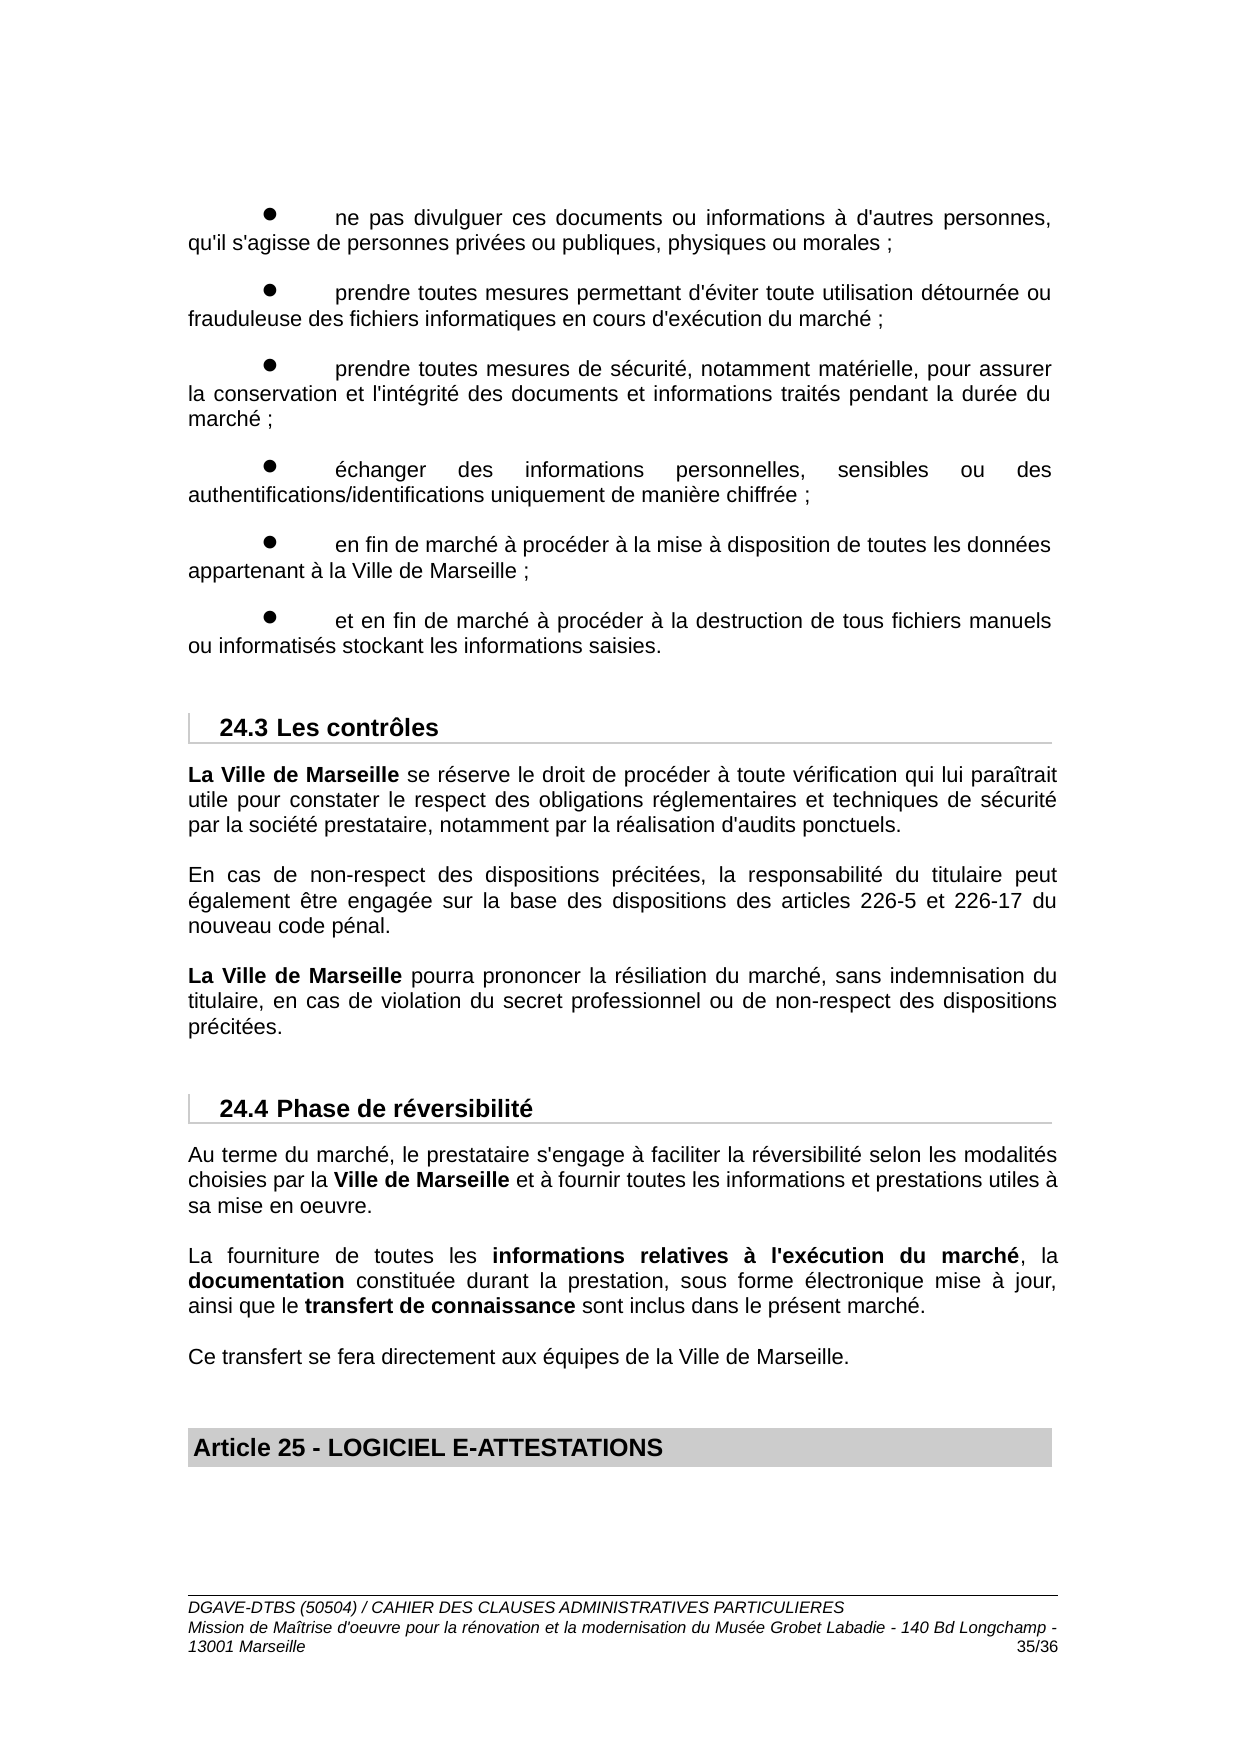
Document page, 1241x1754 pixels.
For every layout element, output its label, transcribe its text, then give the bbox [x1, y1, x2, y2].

text La fourniture de toutes les informations relatives à l'exécution du marché, la documentation constituée durant la prestation, sous forme électronique mise à jour, ainsi que le transfert de connaissance sont inclus dans le présent marché. [188, 1243, 1058, 1318]
text En cas de non-respect des dispositions précitées, la responsabilité du titulaire peut également être engagée sur la base des dispositions des articles 226-5 et 226-17 du nouveau code pénal. [188, 862, 1058, 938]
subtitle LOGICIEL E-ATTESTATIONS [190, 1430, 1050, 1465]
list prendre toutes mesures de sécurité, notamment matérielle, pour assurer la conservation et l'intégrité des documents et informations traités pendant la durée du marché ; [188, 356, 1052, 431]
text Au terme du marché, le prestataire s'engage à faciliter la réversibilité selon les modalités choisies par la Ville de Marseille et à fournir toutes les informations et prestations utiles à sa mise en oeuvre. [188, 1142, 1058, 1218]
subtitle Les contrôles [190, 713, 1052, 742]
text La Ville de Marseille pourra prononcer la résiliation du marché, sans indemnisation du titulaire, en cas de violation du secret professionnel ou de non-respect des dispositions précitées. [188, 963, 1058, 1039]
text La Ville de Marseille se réserve le droit de procéder à toute vérification qui lui paraîtrait utile pour constater le respect des obligations réglementaires et techniques de sécurité par la société prestataire, notamment par la réalisation d'audits ponctuels. [188, 762, 1058, 837]
subtitle Phase de réversibilité [188, 1093, 1052, 1122]
list échanger des informations personnelles, sensibles ou des authentifications/identifications uniquement de manière chiffrée ; [188, 457, 1052, 507]
list et en fin de marché à procéder à la destruction de tous fichiers manuels ou informatisés stockant les informations saisies. [188, 608, 1052, 658]
list prendre toutes mesures permettant d'éviter toute utilisation détournée ou frauduleuse des fichiers informatiques en cours d'exécution du marché ; [188, 280, 1052, 331]
text Ce transfert se fera directement aux équipes de la Ville de Marseille. [188, 1344, 1058, 1369]
list en fin de marché à procéder à la mise à disposition de toutes les données appartenant à la Ville de Marseille ; [188, 532, 1052, 583]
list ne pas divulguer ces documents ou informations à d'autres personnes, qu'il s'agisse de personnes privées ou publiques, physiques ou morales ; [188, 204, 1052, 255]
